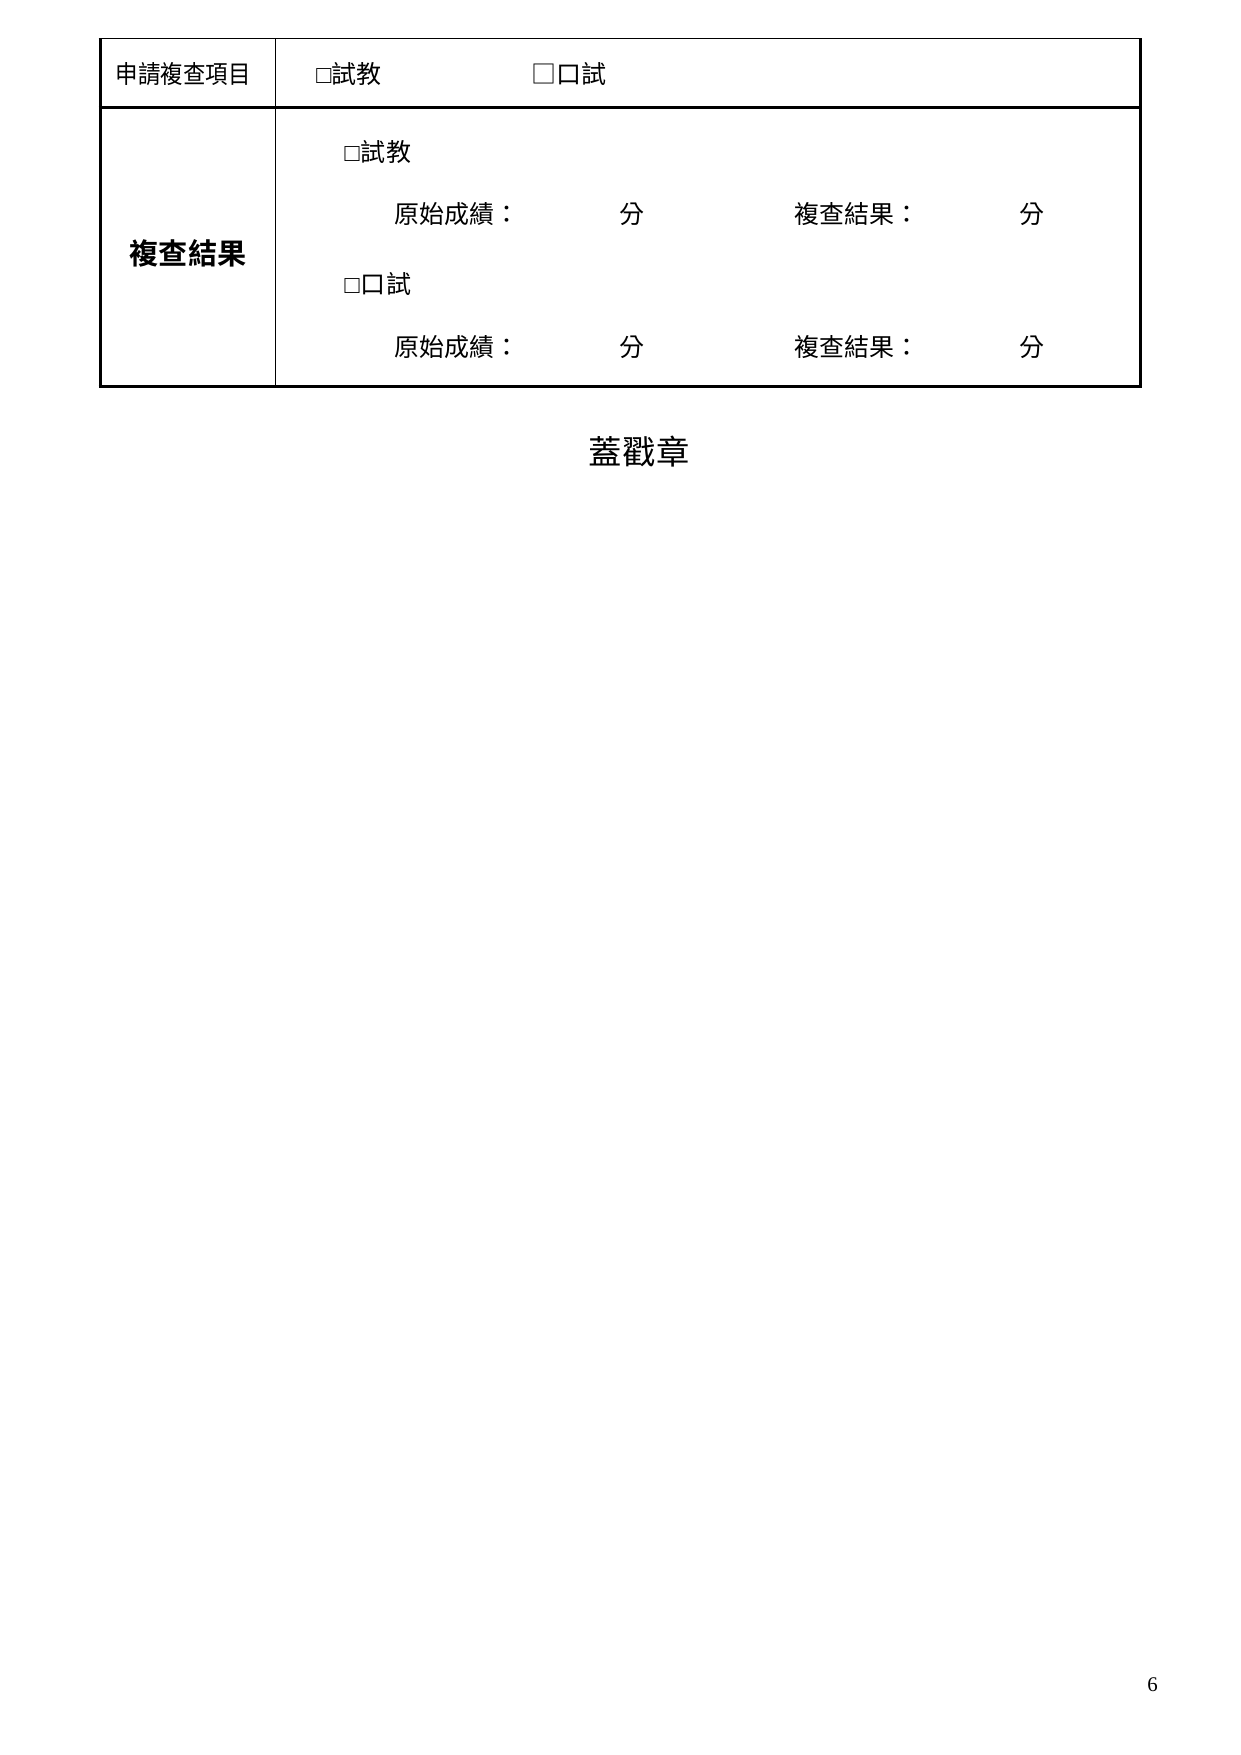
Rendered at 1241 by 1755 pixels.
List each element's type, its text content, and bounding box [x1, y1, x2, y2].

table_cell □試教 原始成績： 分 複查結果： 分 □口試 原始成績： 分 複查結果： 分 [276, 109, 1139, 385]
table_cell □試教 □口試 [276, 39, 1139, 106]
table_cell 複查結果 [102, 109, 275, 385]
table_cell 申請複查項目 [102, 39, 275, 106]
table_cell 蓋戳章 [100, 388, 1140, 483]
